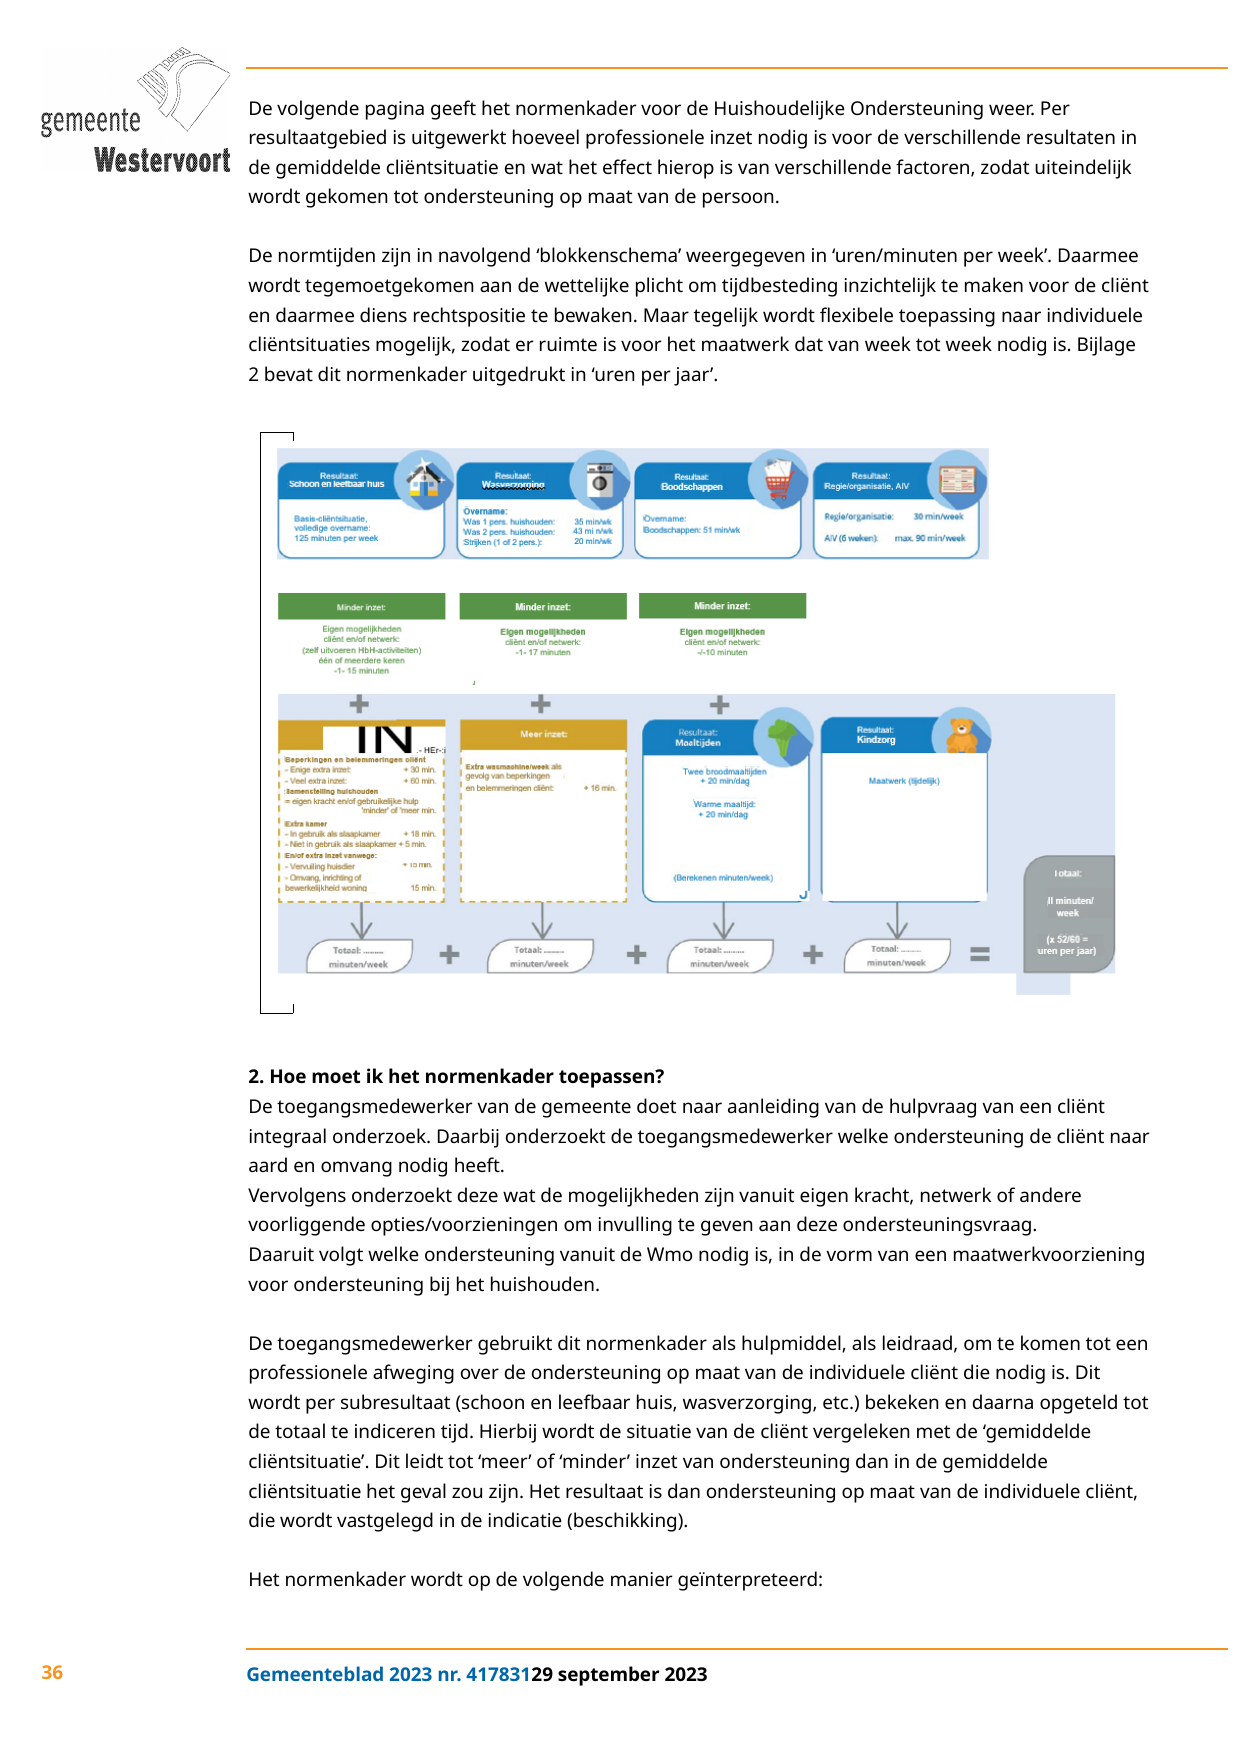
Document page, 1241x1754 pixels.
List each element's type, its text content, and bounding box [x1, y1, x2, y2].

picture [41, 47, 231, 172]
text De normtijden zijn in navolgend ‘blokkenschema’ weergegeven in ‘uren/minuten per week’. Daarmee wordt tegemoetgekomen aan de wettelijke plicht om tijdbesteding inzichtelijk te maken voor de cliënt en daarmee diens rechtspositie te bewaken. Maar tegelijk wordt flexibele toepassing naar individuele cliëntsituaties mogelijk, zodat er ruimte is voor het maatwerk dat van week tot week nodig is. Bijlage 2 bevat dit normenkader uitgedrukt in ‘uren per jaar’. [248, 243, 1152, 387]
text 2. Hoe moet ik het normenkader toepassen? [248, 1064, 1152, 1089]
text Vervolgens onderzoekt deze wat de mogelijkheden zijn vanuit eigen kracht, netwerk of andere voorliggende opties/voorzieningen om invulling te geven aan deze ondersteuningsvraag. [248, 1182, 1152, 1237]
picture [268, 441, 1155, 1004]
text De toegangsmedewerker gebruikt dit normenkader als hulpmiddel, als leidraad, om te komen tot een professionele afweging over de ondersteuning op maat van de individuele cliënt die nodig is. Dit wordt per subresultaat (schoon en leefbaar huis, wasverzorging, etc.) bekeken en daarna opgeteld tot de totaal te indiceren tijd. Hierbij wordt de situatie van de cliënt vergeleken met de ‘gemiddelde cliëntsituatie’. Dit leidt tot ‘meer’ of ‘minder’ inzet van ondersteuning dan in de gemiddelde cliëntsituatie het geval zou zijn. Het resultaat is dan ondersteuning op maat van de individuele cliënt, die wordt vastgelegd in de indicatie (beschikking). [248, 1330, 1152, 1533]
text De toegangsmedewerker van de gemeente doet naar aanleiding van de hulpvraag van een cliënt integraal onderzoek. Daarbij onderzoekt de toegangsmedewerker welke ondersteuning de cliënt naar aard en omvang nodig heeft. [248, 1093, 1152, 1178]
text Daaruit volgt welke ondersteuning vanuit de Wmo nodig is, in de vorm van een maatwerkvoorziening voor ondersteuning bij het huishouden. [248, 1241, 1152, 1297]
text Het normenkader wordt op de volgende manier geïnterpreteerd: [248, 1567, 1152, 1592]
text De volgende pagina geeft het normenkader voor de Huishoudelijke Ondersteuning weer. Per resultaatgebied is uitgewerkt hoeveel professionele inzet nodig is voor de verschillende resultaten in de gemiddelde cliëntsituatie en wat het effect hierop is van verschillende factoren, zodat uiteindelijk wordt gekomen tot ondersteuning op maat van de persoon. [248, 95, 1152, 209]
